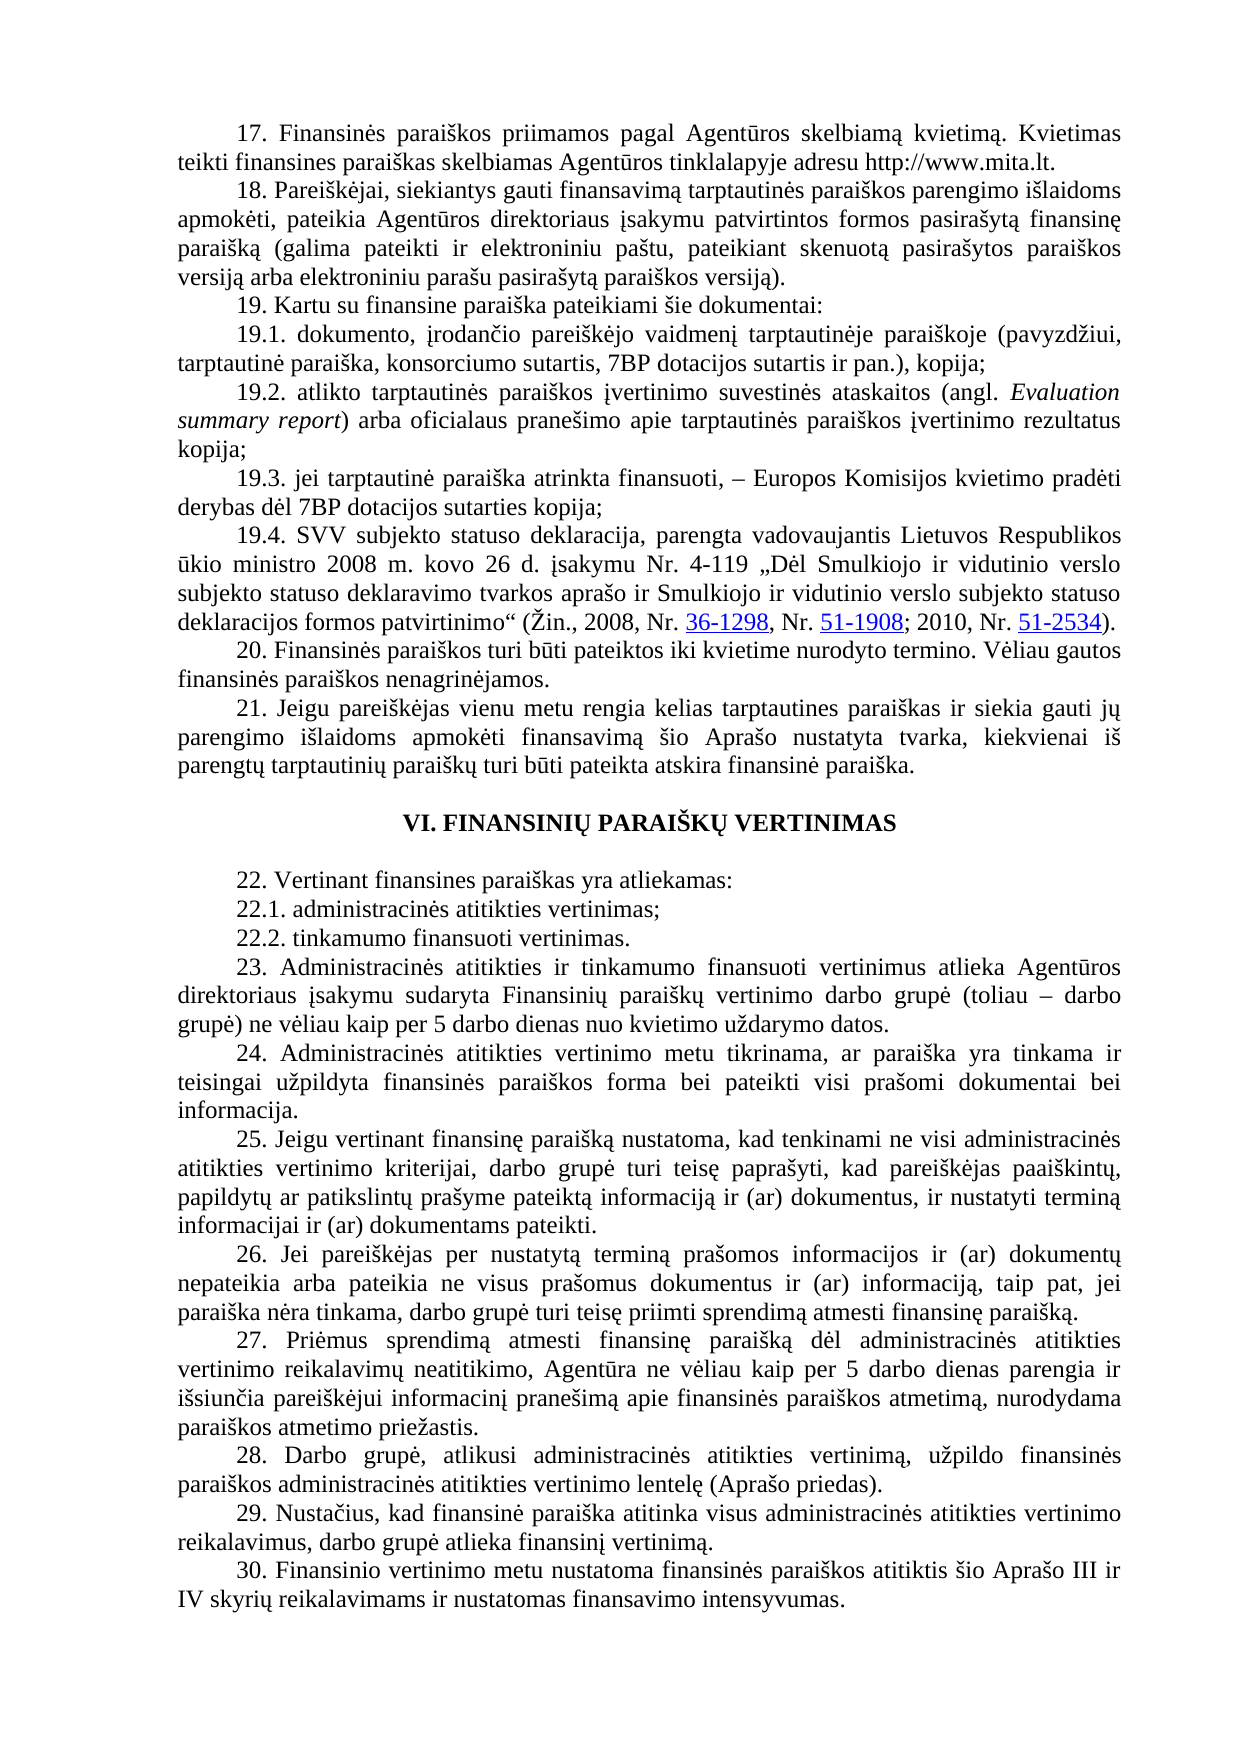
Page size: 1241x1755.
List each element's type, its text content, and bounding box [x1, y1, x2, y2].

text 19.3. jei tarptautinė paraiška atrinkta finansuoti, – Europos Komisijos kvietimo pradėti derybas dėl 7BP dotacijos sutarties kopija; [177, 463, 1122, 521]
text 22. Vertinant finansines paraiškas yra atliekamas: [177, 866, 1122, 894]
text 17. Finansinės paraiškos priimamos pagal Agentūros skelbiamą kvietimą. Kvietimas teikti finansines paraiškas skelbiamas Agentūros tinklalapyje adresu http://www.mita.lt. [177, 118, 1122, 176]
text 26. Jei pareiškėjas per nustatytą terminą prašomos informacijos ir (ar) dokumentų nepateikia arba pateikia ne visus prašomus dokumentus ir (ar) informaciją, taip pat, jei paraiška nėra tinkama, darbo grupė turi teisę priimti sprendimą atmesti finansinę paraišką. [177, 1239, 1122, 1326]
text 22.2. tinkamumo finansuoti vertinimas. [177, 923, 1122, 952]
text 29. Nustačius, kad finansinė paraiška atitinka visus administracinės atitikties vertinimo reikalavimus, darbo grupė atlieka finansinį vertinimą. [177, 1498, 1122, 1556]
text 18. Pareiškėjai, siekiantys gauti finansavimą tarptautinės paraiškos parengimo išlaidoms apmokėti, pateikia Agentūros direktoriaus įsakymu patvirtintos formos pasirašytą finansinę paraišką (galima pateikti ir elektroniniu paštu, pateikiant skenuotą pasirašytos paraiškos versiją arba elektroniniu parašu pasirašytą paraiškos versiją). [177, 176, 1122, 291]
text VI. FINANSINIŲ PARAIŠKŲ VERTINIMAS [177, 808, 1122, 837]
text 21. Jeigu pareiškėjas vienu metu rengia kelias tarptautines paraiškas ir siekia gauti jų parengimo išlaidoms apmokėti finansavimą šio Aprašo nustatyta tvarka, kiekvienai iš parengtų tarptautinių paraiškų turi būti pateikta atskira finansinė paraiška. [177, 693, 1122, 779]
text 28. Darbo grupė, atlikusi administracinės atitikties vertinimą, užpildo finansinės paraiškos administracinės atitikties vertinimo lentelę (Aprašo priedas). [177, 1441, 1122, 1498]
text 19.4. SVV subjekto statuso deklaracija, parengta vadovaujantis Lietuvos Respublikos ūkio ministro 2008 m. kovo 26 d. įsakymu Nr. 4-119 „Dėl Smulkiojo ir vidutinio verslo subjekto statuso deklaravimo tvarkos aprašo ir Smulkiojo ir vidutinio verslo subjekto statuso deklaracijos formos patvirtinimo“ (Žin., 2008, Nr. 36-1298, Nr. 51-1908; 2010, Nr. 51-2534). [177, 521, 1122, 636]
text 20. Finansinės paraiškos turi būti pateiktos iki kvietime nurodyto termino. Vėliau gautos finansinės paraiškos nenagrinėjamos. [177, 636, 1122, 693]
text 23. Administracinės atitikties ir tinkamumo finansuoti vertinimus atlieka Agentūros direktoriaus įsakymu sudaryta Finansinių paraiškų vertinimo darbo grupė (toliau – darbo grupė) ne vėliau kaip per 5 darbo dienas nuo kvietimo uždarymo datos. [177, 952, 1122, 1038]
text 27. Priėmus sprendimą atmesti finansinę paraišką dėl administracinės atitikties vertinimo reikalavimų neatitikimo, Agentūra ne vėliau kaip per 5 darbo dienas parengia ir išsiunčia pareiškėjui informacinį pranešimą apie finansinės paraiškos atmetimą, nurodydama paraiškos atmetimo priežastis. [177, 1326, 1122, 1441]
text 24. Administracinės atitikties vertinimo metu tikrinama, ar paraiška yra tinkama ir teisingai užpildyta finansinės paraiškos forma bei pateikti visi prašomi dokumentai bei informacija. [177, 1038, 1122, 1124]
text 30. Finansinio vertinimo metu nustatoma finansinės paraiškos atitiktis šio Aprašo III ir IV skyrių reikalavimams ir nustatomas finansavimo intensyvumas. [177, 1556, 1122, 1613]
text 22.1. administracinės atitikties vertinimas; [177, 894, 1122, 923]
text 19.2. atlikto tarptautinės paraiškos įvertinimo suvestinės ataskaitos (angl. Evaluation summary report) arba oficialaus pranešimo apie tarptautinės paraiškos įvertinimo rezultatus kopija; [177, 377, 1122, 463]
text 25. Jeigu vertinant finansinę paraišką nustatoma, kad tenkinami ne visi administracinės atitikties vertinimo kriterijai, darbo grupė turi teisę paprašyti, kad pareiškėjas paaiškintų, papildytų ar patikslintų prašyme pateiktą informaciją ir (ar) dokumentus, ir nustatyti terminą informacijai ir (ar) dokumentams pateikti. [177, 1124, 1122, 1239]
text 19. Kartu su finansine paraiška pateikiami šie dokumentai: [177, 291, 1122, 319]
text 19.1. dokumento, įrodančio pareiškėjo vaidmenį tarptautinėje paraiškoje (pavyzdžiui, tarptautinė paraiška, konsorciumo sutartis, 7BP dotacijos sutartis ir pan.), kopija; [177, 319, 1122, 377]
